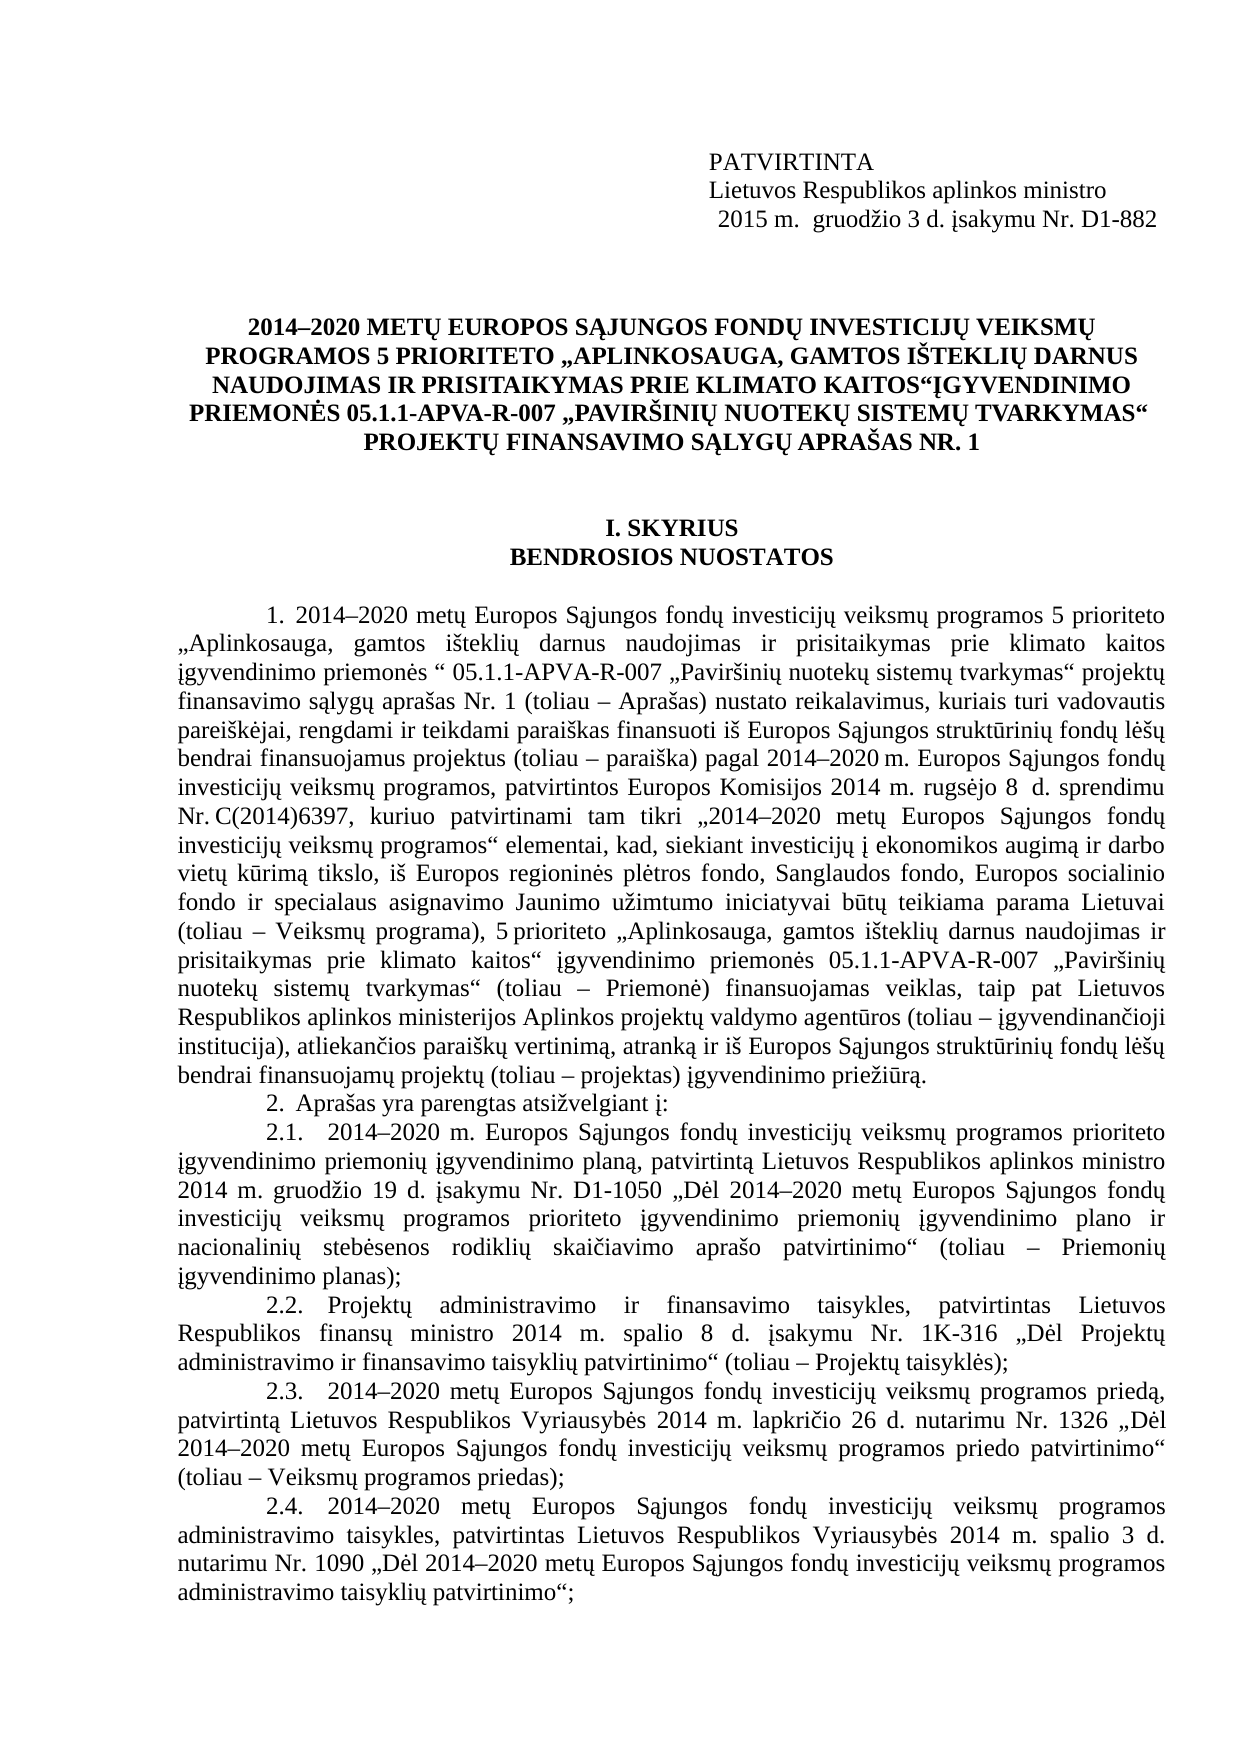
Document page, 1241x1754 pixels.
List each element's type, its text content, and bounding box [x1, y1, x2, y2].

text I. SKYRIUS [177, 513, 1166, 542]
text Lietuvos Respublikos aplinkos ministro [709, 176, 1166, 204]
text 1. 2014–2020 metų Europos Sąjungos fondų investicijų veiksmų programos 5 prioriteto „Aplinkosauga, gamtos išteklių darnus naudojimas ir prisitaikymas prie klimato kaitos įgyvendinimo priemonės “ 05.1.1-APVA-R-007 „Paviršinių nuotekų sistemų tvarkymas“ projektų finansavimo sąlygų aprašas Nr. 1 (toliau – Aprašas) nustato reikalavimus, kuriais turi vadovautis pareiškėjai, rengdami ir teikdami paraiškas finansuoti iš Europos Sąjungos struktūrinių fondų lėšų bendrai finansuojamus projektus (toliau – paraiška) pagal 2014–2020 m. Europos Sąjungos fondų investicijų veiksmų programos, patvirtintos Europos Komisijos 2014 m. rugsėjo 8 d. sprendimu Nr. C(2014)6397, kuriuo patvirtinami tam tikri „2014–2020 metų Europos Sąjungos fondų investicijų veiksmų programos“ elementai, kad, siekiant investicijų į ekonomikos augimą ir darbo vietų kūrimą tikslo, iš Europos regioninės plėtros fondo, Sanglaudos fondo, Europos socialinio fondo ir specialaus asignavimo Jaunimo užimtumo iniciatyvai būtų teikiama parama Lietuvai (toliau – Veiksmų programa), 5 prioriteto „Aplinkosauga, gamtos išteklių darnus naudojimas ir prisitaikymas prie klimato kaitos“ įgyvendinimo priemonės 05.1.1-APVA-R-007 „Paviršinių nuotekų sistemų tvarkymas“ (toliau – Priemonė) finansuojamas veiklas, taip pat Lietuvos Respublikos aplinkos ministerijos Aplinkos projektų valdymo agentūros (toliau – įgyvendinančioji institucija), atliekančios paraiškų vertinimą, atranką ir iš Europos Sąjungos struktūrinių fondų lėšų bendrai finansuojamų projektų (toliau – projektas) įgyvendinimo priežiūrą. [177, 600, 1166, 1088]
text 2.4. 2014–2020 metų Europos Sąjungos fondų investicijų veiksmų programos administravimo taisykles, patvirtintas Lietuvos Respublikos Vyriausybės 2014 m. spalio 3 d. nutarimu Nr. 1090 „Dėl 2014–2020 metų Europos Sąjungos fondų investicijų veiksmų programos administravimo taisyklių patvirtinimo“; [177, 1491, 1166, 1606]
text PRIEMONĖS 05.1.1-APVA-R-007 „Paviršinių nuotekų sistemų tvarkymas“ [177, 398, 1166, 427]
text 2.2. Projektų administravimo ir finansavimo taisykles, patvirtintas Lietuvos Respublikos finansų ministro 2014 m. spalio 8 d. įsakymu Nr. 1K-316 „Dėl Projektų administravimo ir finansavimo taisyklių patvirtinimo“ (toliau – Projektų taisyklės); [177, 1290, 1166, 1376]
text 2.3. 2014–2020 metų Europos Sąjungos fondų investicijų veiksmų programos priedą, patvirtintą Lietuvos Respublikos Vyriausybės 2014 m. lapkričio 26 d. nutarimu Nr. 1326 „Dėl 2014–2020 metų Europos Sąjungos fondų investicijų veiksmų programos priedo patvirtinimo“ (toliau – Veiksmų programos priedas); [177, 1376, 1166, 1491]
text 2.1. 2014–2020 m. Europos Sąjungos fondų investicijų veiksmų programos prioriteto įgyvendinimo priemonių įgyvendinimo planą, patvirtintą Lietuvos Respublikos aplinkos ministro 2014 m. gruodžio 19 d. įsakymu Nr. D1-1050 „Dėl 2014–2020 metų Europos Sąjungos fondų investicijų veiksmų programos prioriteto įgyvendinimo priemonių įgyvendinimo plano ir nacionalinių stebėsenos rodiklių skaičiavimo aprašo patvirtinimo“ (toliau – Priemonių įgyvendinimo planas); [177, 1117, 1166, 1290]
text PATVIRTINTA [709, 147, 1166, 176]
text BENDROSIOS NUOSTATOS [177, 542, 1166, 571]
text PROJEKTŲ FINANSAVIMO SĄLYGŲ APRAŠAS NR. 1 [177, 427, 1166, 456]
text 2014–2020 METŲ EUROPOS SĄJUNGOS FONDŲ INVESTICIJŲ VEIKSMŲ PROGRAMOS 5 PRIORITETO „Aplinkosauga, gamtos išteklių darnus naudojimas ir prisitaikymas prie klimato kaitos“įgyvendinimo [177, 312, 1166, 398]
text 2. Aprašas yra parengtas atsižvelgiant į: [177, 1088, 1166, 1117]
text 2015 m. gruodžio 3 d. įsakymu Nr. D1-882 [177, 204, 1166, 233]
